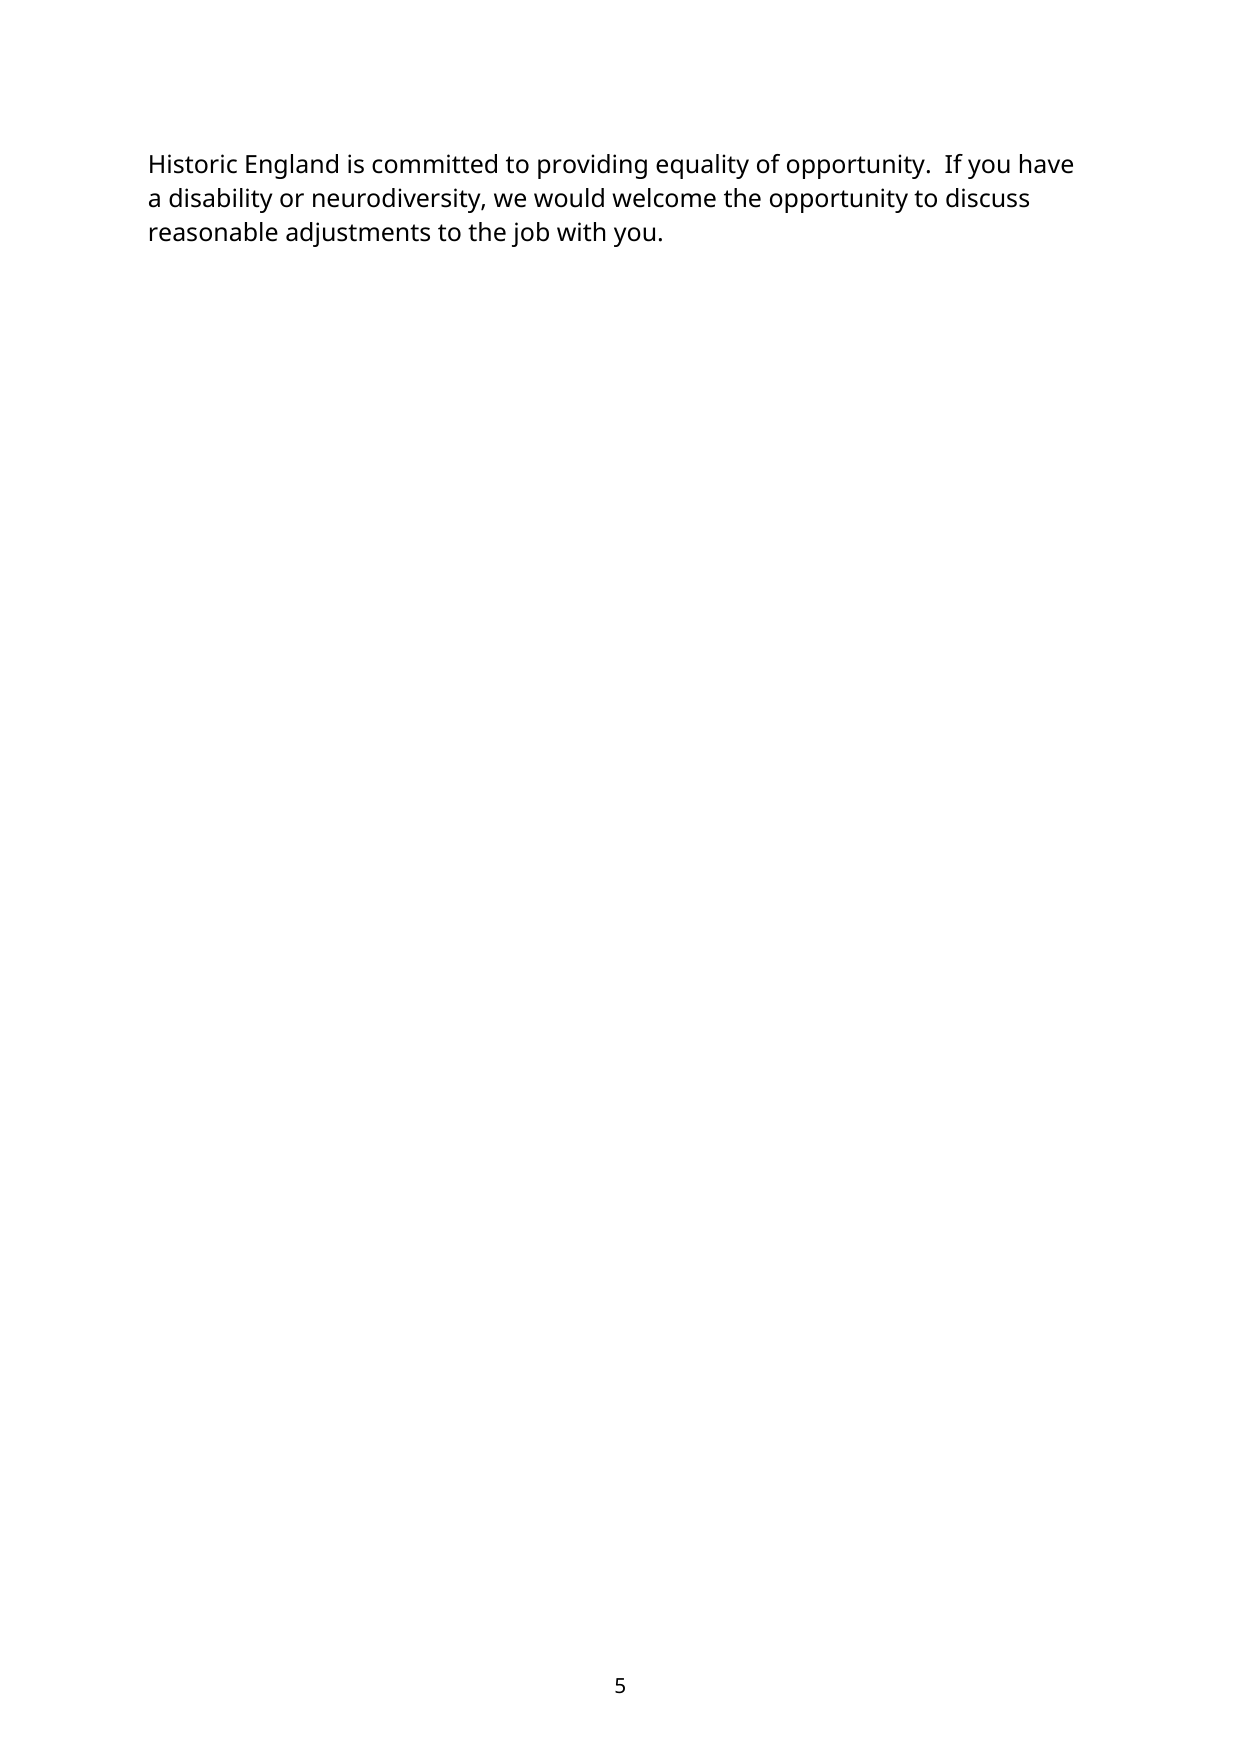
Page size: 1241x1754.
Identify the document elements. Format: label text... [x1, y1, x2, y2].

text Historic England is committed to providing equality of opportunity. If you have a disability or neurodiversity, we would welcome the opportunity to discuss reasonable adjustments to the job with you. [148, 147, 1092, 249]
